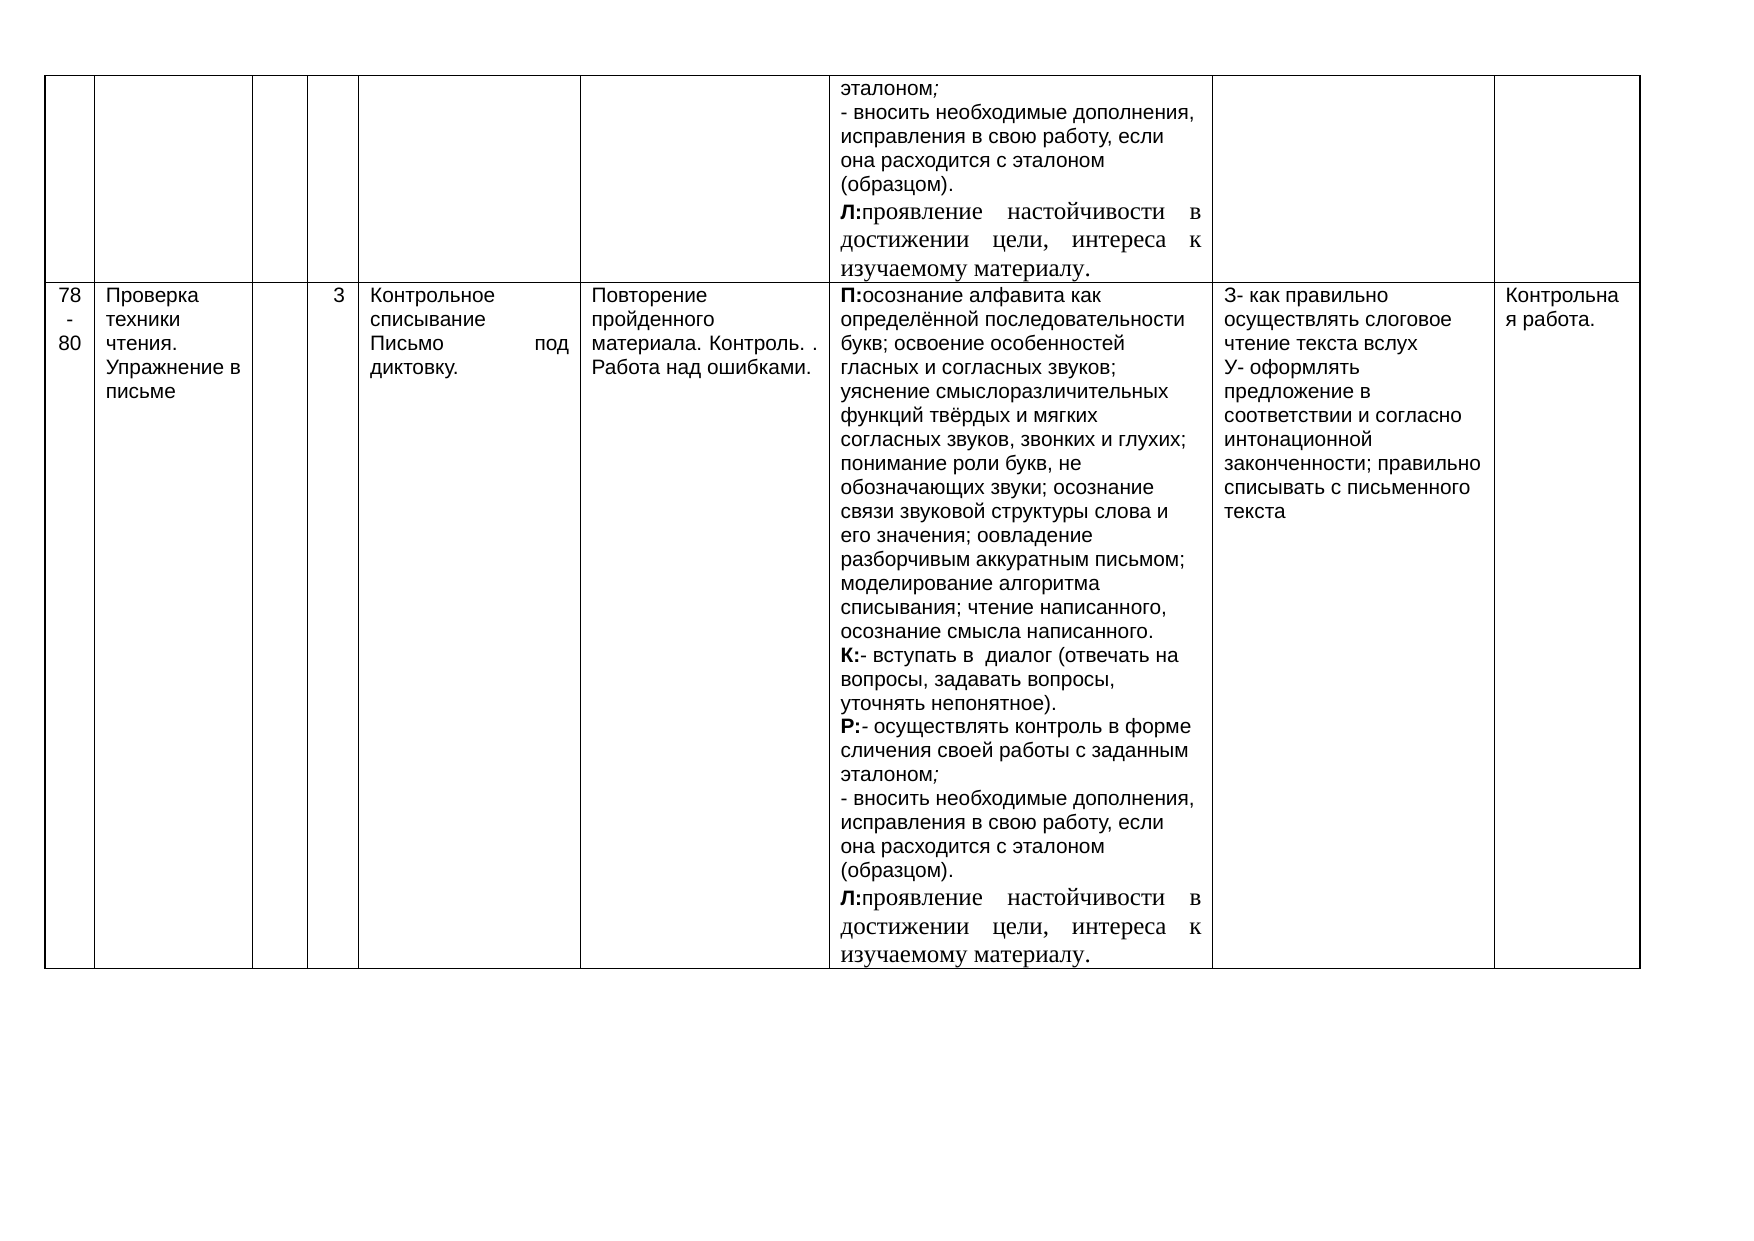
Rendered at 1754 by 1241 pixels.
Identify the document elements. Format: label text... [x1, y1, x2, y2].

table_cell [1213, 76, 1494, 282]
table_cell [581, 76, 829, 282]
table_cell [359, 76, 580, 282]
table_cell [1495, 76, 1639, 282]
table_cell 78-80 [46, 283, 94, 968]
table_cell З- как правильно осуществлять слоговое чтение текста вслух У- оформлять предложение в соответствии и согласно интонационной законченности; правильно списывать с письменного текста [1213, 283, 1494, 968]
table_cell Контрольная работа. [1495, 283, 1639, 968]
table_cell [253, 76, 307, 282]
table_cell 3 [308, 283, 358, 968]
table_cell П:осознание алфавита как определённой последовательности букв; освоение особенностей гласных и согласных звуков; уяснение смыслоразличительных функций твёрдых и мягких согласных звуков, звонких и глухих; понимание роли букв, не обозначающих звуки; осознание связи звуковой структуры слова и его значения; оовладение разборчивым аккуратным письмом; моделирование алгоритма списывания; чтение написанного, осознание смысла написанного. К:- вступать в диалог (отвечать на вопросы, задавать вопросы, уточнять непонятное). Р:- осуществлять контроль в форме сличения своей работы с заданным эталоном; - вносить необходимые дополнения, исправления в свою работу, если она расходится с эталоном (образцом). Л:проявление настойчивости в достижении цели, интереса к изучаемому материалу. [830, 283, 1212, 968]
table_cell [46, 76, 94, 282]
table_cell эталоном; - вносить необходимые дополнения, исправления в свою работу, если она расходится с эталоном (образцом). Л:проявление настойчивости в достижении цели, интереса к изучаемому материалу. [830, 76, 1212, 282]
table_cell [253, 283, 307, 968]
table_cell Проверка техники чтения. Упражнение в письме [95, 283, 252, 968]
table_cell Повторение пройденного материала. Контроль. . Работа над ошибками. [581, 283, 829, 968]
table_cell [308, 76, 358, 282]
table_cell Контрольное списывание Письмо под диктовку. [359, 283, 580, 968]
table_cell [95, 76, 252, 282]
